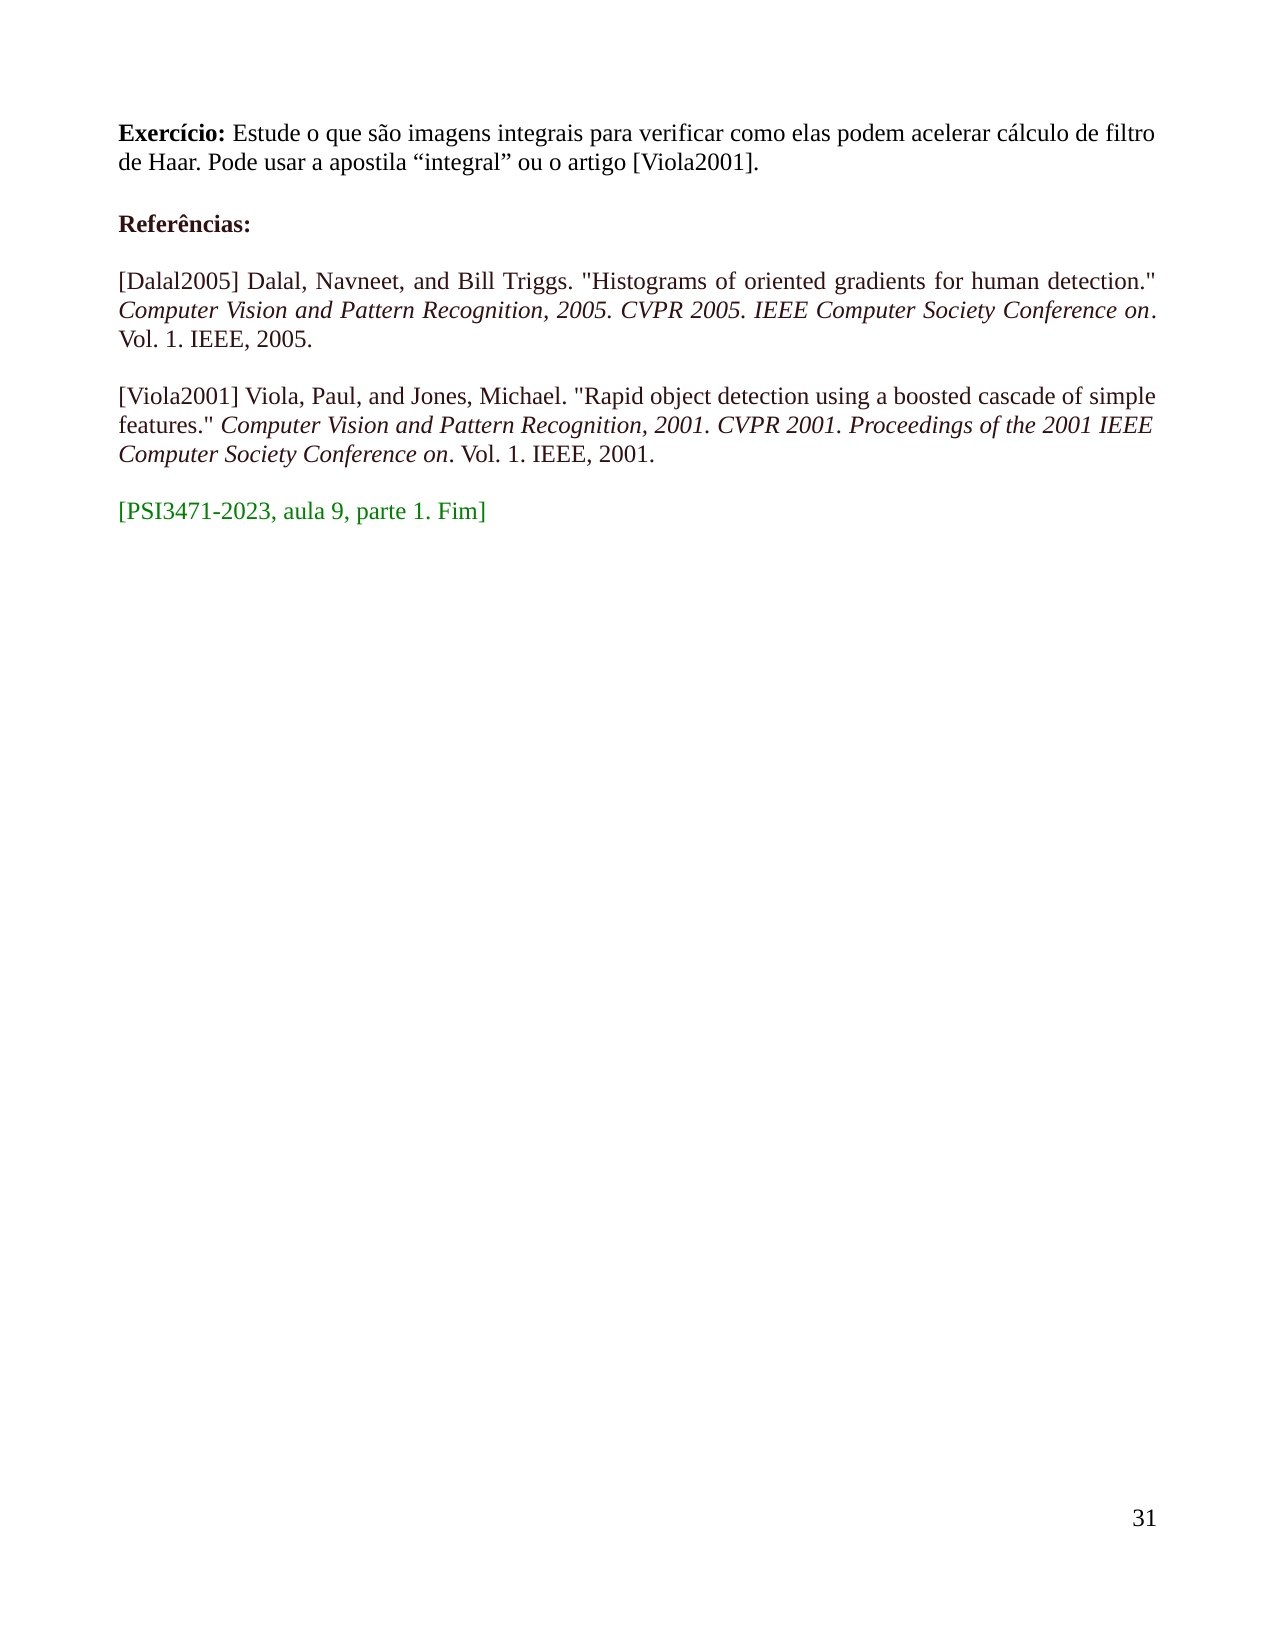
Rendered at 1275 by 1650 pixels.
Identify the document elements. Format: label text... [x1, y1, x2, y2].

text [Dalal2005] Dalal, Navneet, and Bill Triggs. "Histograms of oriented gradients for human detection." Computer Vision and Pattern Recognition, 2005. CVPR 2005. IEEE Computer Society Conference on. Vol. 1. IEEE, 2005. [118, 266, 1157, 352]
text Referências: [118, 209, 1157, 237]
text [Viola2001] Viola, Paul, and Jones, Michael. "Rapid object detection using a boosted cascade of simple features." Computer Vision and Pattern Recognition, 2001. CVPR 2001. Proceedings of the 2001 IEEE Computer Society Conference on. Vol. 1. IEEE, 2001. [118, 381, 1157, 467]
text Exercício: Estude o que são imagens integrais para verificar como elas podem acelerar cálculo de filtro de Haar. Pode usar a apostila “integral” ou o artigo [Viola2001]. [118, 118, 1157, 176]
text [PSI3471-2023, aula 9, parte 1. Fim] [118, 496, 1157, 525]
